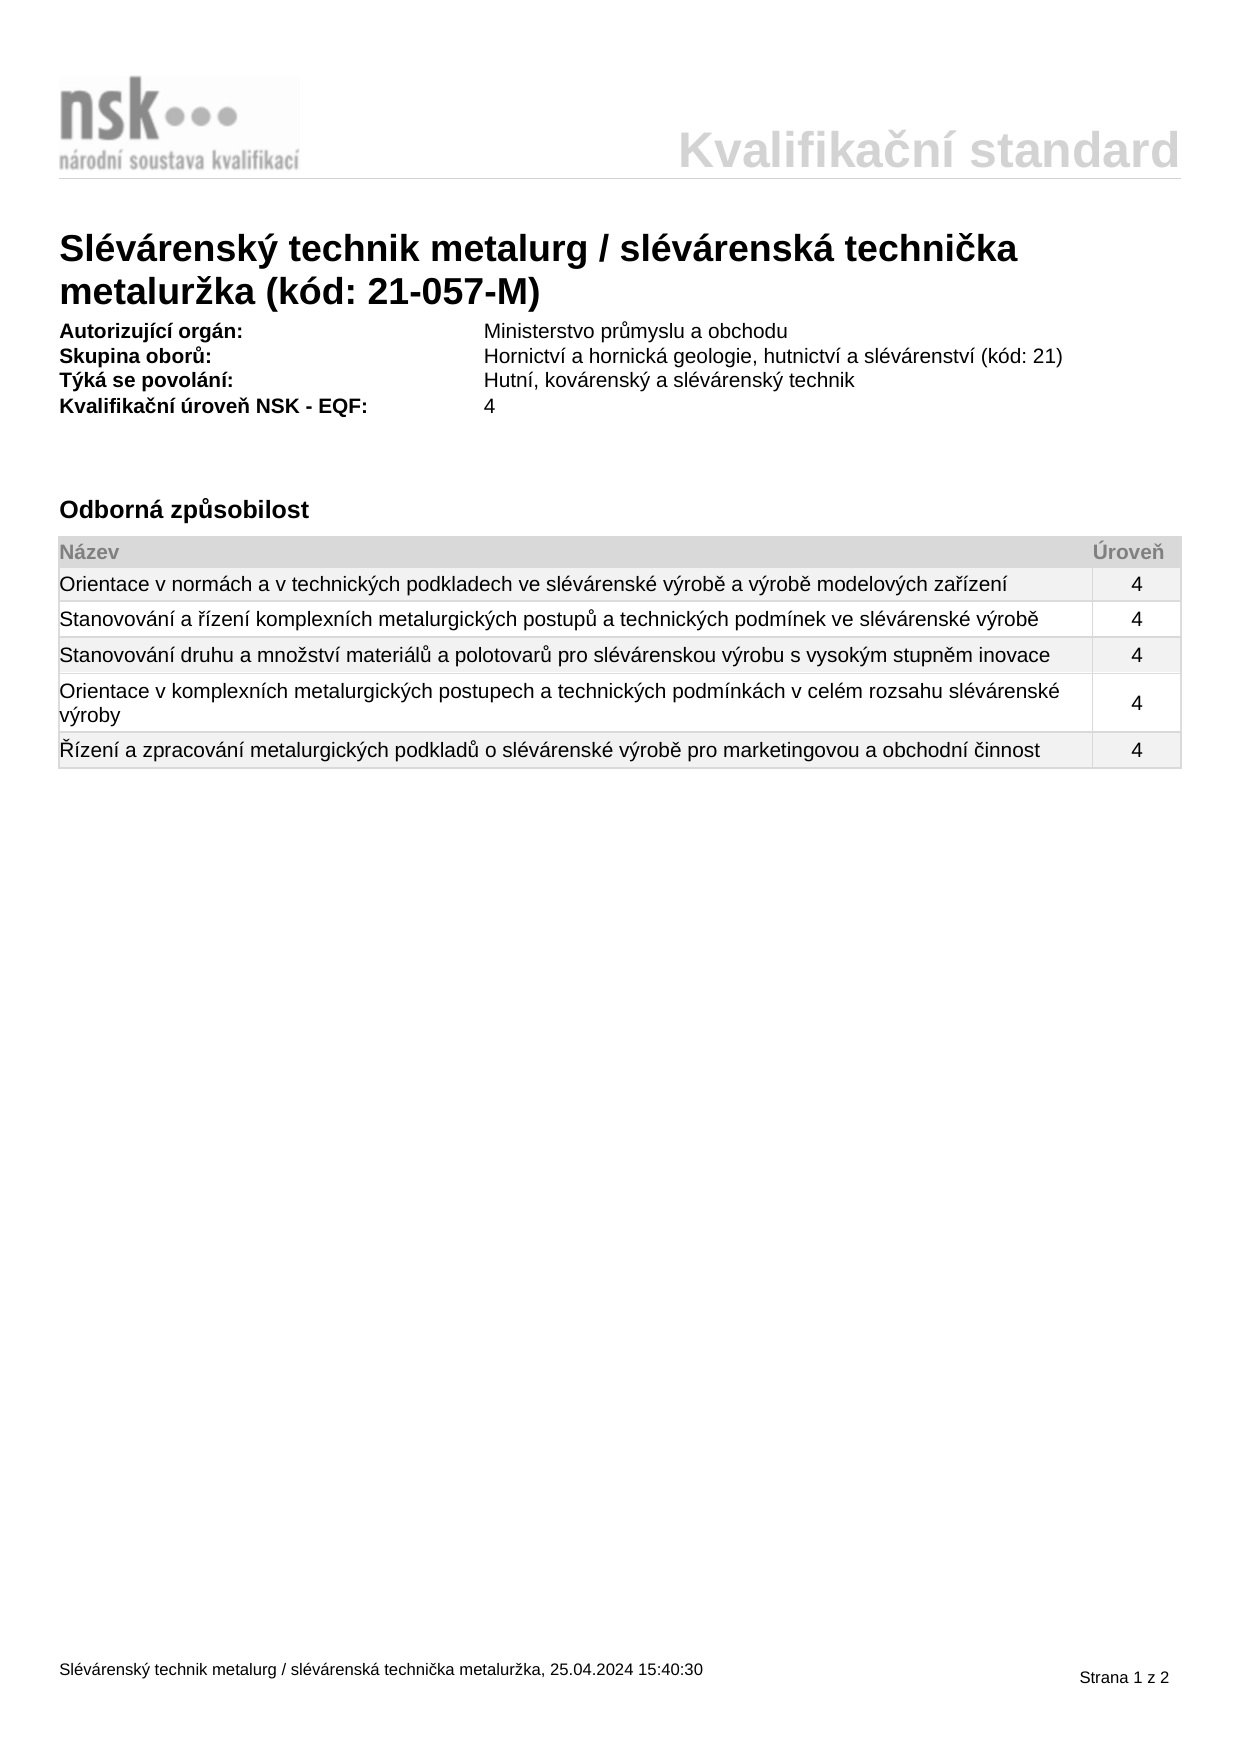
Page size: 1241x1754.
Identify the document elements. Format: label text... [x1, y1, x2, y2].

table_cell Ministerstvo průmyslu a obchodu [484, 319, 1181, 344]
table_cell [626, 196, 862, 224]
table_cell 4 [1093, 638, 1180, 672]
table_cell 4 [484, 394, 1181, 417]
table_cell [484, 313, 620, 319]
table_cell Stanovování druhu a množství materiálů a polotovarů pro slévárenskou výrobu s vysokým stupněm inovace [60, 638, 1092, 672]
table_cell 4 [1093, 733, 1180, 767]
table_cell [59, 1364, 483, 1659]
table_cell Týká se povolání: [59, 368, 483, 392]
table_cell [620, 1067, 626, 1364]
table_cell [1093, 1364, 1169, 1659]
table_cell [484, 1364, 620, 1659]
table_cell [1169, 1067, 1181, 1364]
table_cell [620, 524, 626, 536]
table_cell [1093, 196, 1169, 224]
table_cell [484, 418, 620, 489]
table_cell [1169, 1364, 1181, 1659]
table_cell [626, 1364, 862, 1659]
table_cell [1093, 524, 1169, 536]
table_cell [59, 172, 483, 178]
table_cell [484, 524, 620, 536]
table_cell [626, 313, 862, 319]
table_cell [59, 313, 483, 319]
table_cell [626, 1067, 862, 1364]
table_cell [59, 1067, 483, 1364]
table_cell [484, 1067, 620, 1364]
table_cell [1169, 1660, 1181, 1696]
table_cell [1093, 1067, 1169, 1364]
table_cell [862, 769, 1093, 1067]
table_cell [626, 524, 862, 536]
table_cell [862, 524, 1093, 536]
table_cell [59, 179, 1181, 196]
table_cell [862, 313, 1093, 319]
table_cell [59, 524, 483, 536]
picture [58, 59, 621, 172]
table_cell [1093, 769, 1169, 1067]
table_cell Hutní, kovárenský a slévárenský technik [484, 368, 1181, 393]
table_cell [1093, 418, 1169, 489]
table_cell 4 [1093, 674, 1180, 731]
table_cell [1169, 196, 1181, 224]
table_cell [620, 769, 626, 1067]
table_cell [620, 196, 626, 224]
table_cell Název [60, 538, 1092, 566]
table_cell [1169, 769, 1181, 1067]
table_cell Strana 1 z 2 [862, 1660, 1169, 1696]
table_cell [620, 1364, 626, 1659]
table_cell [1169, 418, 1181, 489]
table_cell [59, 769, 483, 1067]
table_cell [862, 418, 1093, 489]
table_cell Orientace v normách a v technických podkladech ve slévárenské výrobě a výrobě modelových zařízení [60, 568, 1092, 600]
table_cell Orientace v komplexních metalurgických postupech a technických podmínkách v celém rozsahu slévárenské výroby [60, 674, 1092, 731]
table_cell [484, 196, 620, 224]
table_cell Stanovování a řízení komplexních metalurgických postupů a technických podmínek ve slévárenské výrobě [60, 602, 1092, 636]
table_cell Hornictví a hornická geologie, hutnictví a slévárenství (kód: 21) [484, 344, 1181, 368]
table_cell 4 [1093, 568, 1180, 600]
table_header Kvalifikační standard [626, 59, 1181, 178]
table_cell [59, 196, 483, 224]
table_cell [862, 1364, 1093, 1659]
table_cell Skupina oborů: [59, 344, 483, 368]
table_cell [1169, 313, 1181, 319]
table_cell [1169, 524, 1181, 536]
table_cell [1093, 313, 1169, 319]
table_cell 4 [1093, 602, 1180, 636]
table_cell Řízení a zpracování metalurgických podkladů o slévárenské výrobě pro marketingovou a obchodní činnost [60, 733, 1092, 767]
table_cell [620, 418, 626, 489]
table_cell [59, 418, 483, 489]
table_header [621, 59, 626, 172]
table_cell Kvalifikační úroveň NSK - EQF: [59, 394, 483, 417]
table_cell [484, 769, 620, 1067]
table_cell [862, 1067, 1093, 1364]
table_cell Odborná způsobilost [59, 490, 1181, 524]
table_cell Slévárenský technik metalurg / slévárenská technička metaluržka (kód: 21-057-M) [59, 224, 1181, 313]
table_cell Úroveň [1093, 538, 1180, 566]
table_cell [862, 196, 1093, 224]
table_cell [626, 769, 862, 1067]
table_cell [626, 418, 862, 489]
table_cell Slévárenský technik metalurg / slévárenská technička metaluržka, 25.04.2024 15:40:30 [59, 1660, 862, 1696]
table_cell [484, 172, 620, 178]
table_cell Autorizující orgán: [59, 319, 483, 343]
